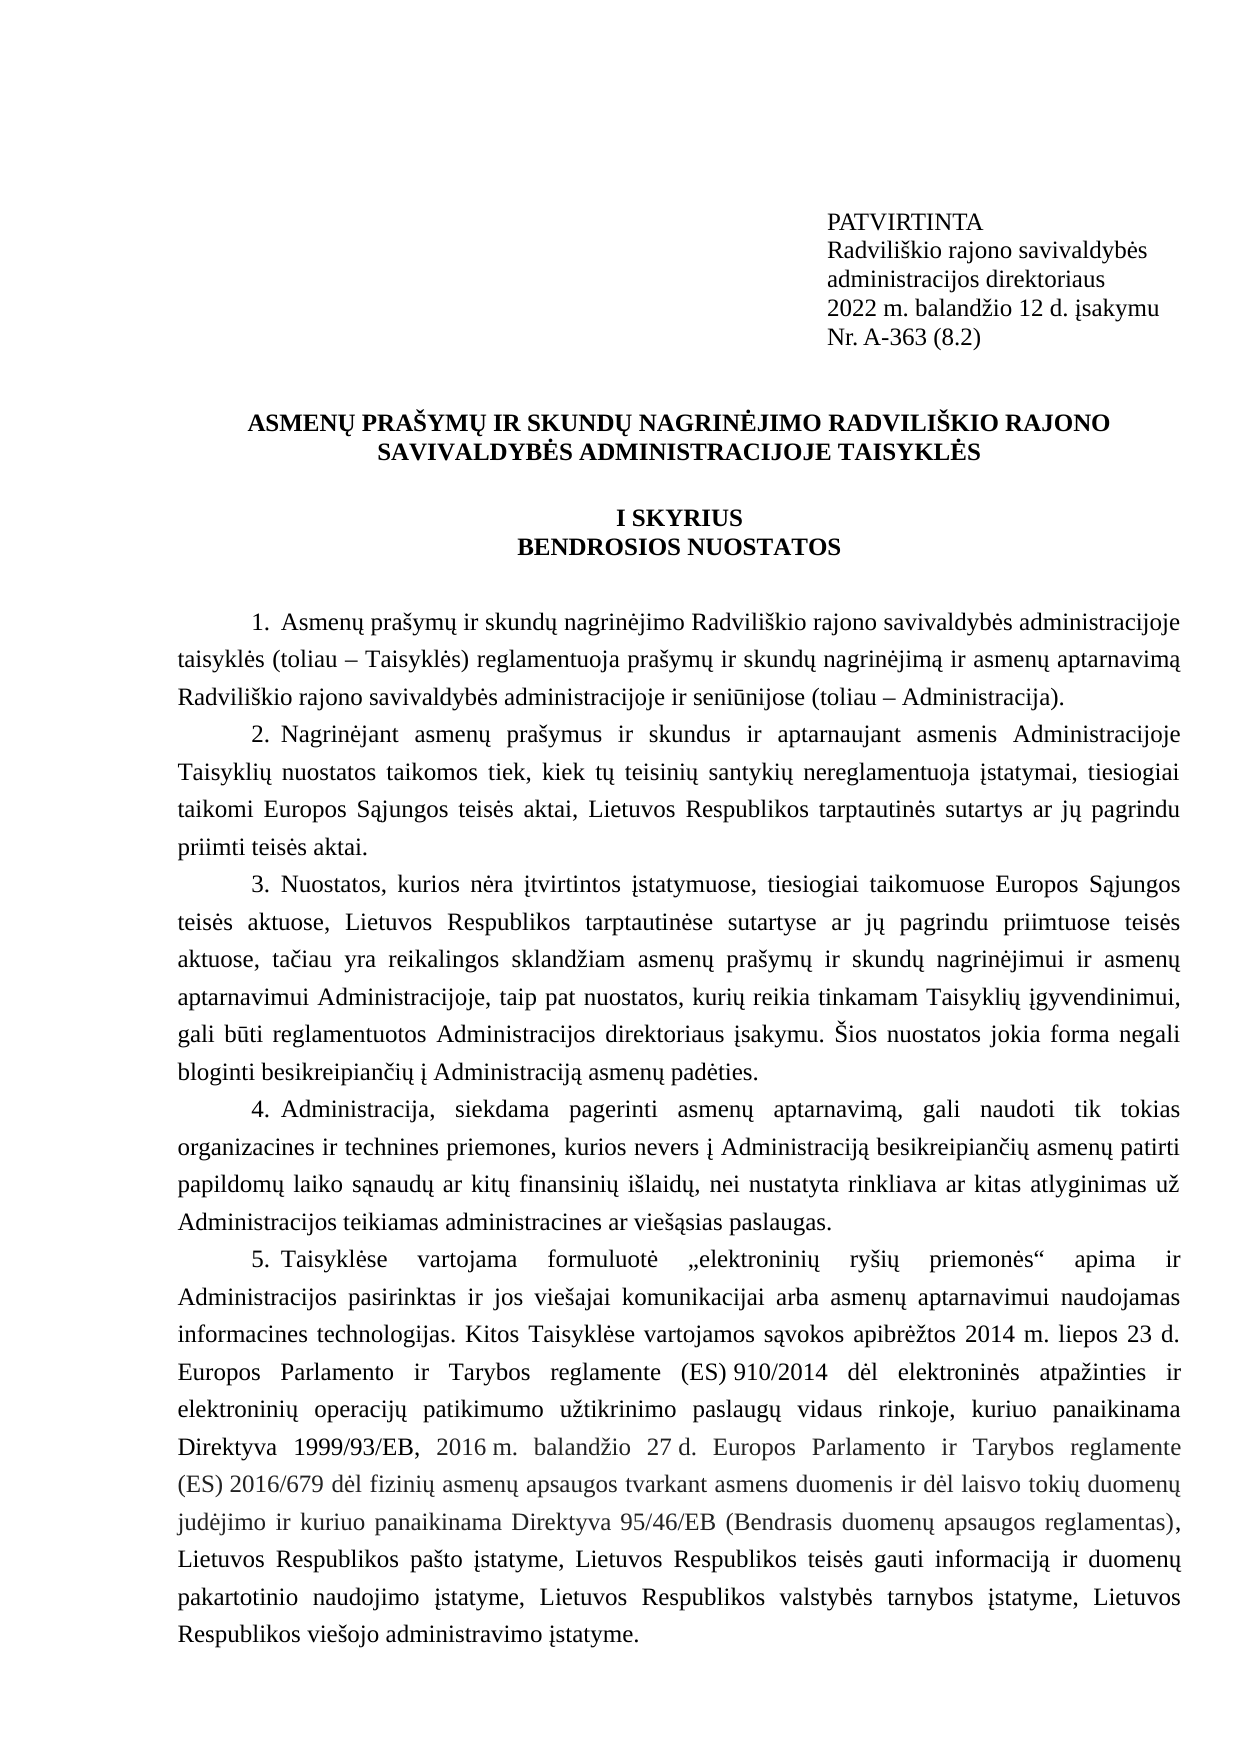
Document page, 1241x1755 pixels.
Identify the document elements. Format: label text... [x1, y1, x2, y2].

text 5. Taisyklėse vartojama formuluotė „elektroninių ryšių priemonės“ apima ir Administracijos pasirinktas ir jos viešajai komunikacijai arba asmenų aptarnavimui naudojamas informacines technologijas. Kitos Taisyklėse vartojamos sąvokos apibrėžtos 2014 m. liepos 23 d. Europos Parlamento ir Tarybos reglamente (ES) 910/2014 dėl elektroninės atpažinties ir elektroninių operacijų patikimumo užtikrinimo paslaugų vidaus rinkoje, kuriuo panaikinama Direktyva 1999/93/EB, 2016 m. balandžio 27 d. Europos Parlamento ir Tarybos reglamente (ES) 2016/679 dėl fizinių asmenų apsaugos tvarkant asmens duomenis ir dėl laisvo tokių duomenų judėjimo ir kuriuo panaikinama Direktyva 95/46/EB (Bendrasis duomenų apsaugos reglamentas), Lietuvos Respublikos pašto įstatyme, Lietuvos Respublikos teisės gauti informaciją ir duomenų pakartotinio naudojimo įstatyme, Lietuvos Respublikos valstybės tarnybos įstatyme, Lietuvos Respublikos viešojo administravimo įstatyme. [177, 1235, 1181, 1648]
text 2022 m. balandžio 12 d. įsakymu [177, 293, 1181, 322]
text BENDROSIOS NUOSTATOS [177, 532, 1181, 560]
text Radviliškio rajono savivaldybės [177, 235, 1181, 264]
text 1. Asmenų prašymų ir skundų nagrinėjimo Radviliškio rajono savivaldybės administracijoje taisyklės (toliau – Taisyklės) reglamentuoja prašymų ir skundų nagrinėjimą ir asmenų aptarnavimą Radviliškio rajono savivaldybės administracijoje ir seniūnijose (toliau – Administracija). [177, 598, 1181, 710]
text I SKYRIUS [177, 503, 1181, 532]
text PATVIRTINTA [177, 207, 1181, 235]
text Nr. A-363 (8.2) [177, 322, 1181, 350]
text ASMENŲ PRAŠYMŲ IR SKUNDŲ NAGRINĖJIMO RADVILIŠKIO RAJONO SAVIVALDYBĖS ADMINISTRACIJOJE TAISYKLĖS [177, 408, 1181, 465]
text 4. Administracija, siekdama pagerinti asmenų aptarnavimą, gali naudoti tik tokias organizacines ir technines priemones, kurios nevers į Administraciją besikreipiančių asmenų patirti papildomų laiko sąnaudų ar kitų finansinių išlaidų, nei nustatyta rinkliava ar kitas atlyginimas už Administracijos teikiamas administracines ar viešąsias paslaugas. [177, 1085, 1181, 1235]
text 3. Nuostatos, kurios nėra įtvirtintos įstatymuose, tiesiogiai taikomuose Europos Sąjungos teisės aktuose, Lietuvos Respublikos tarptautinėse sutartyse ar jų pagrindu priimtuose teisės aktuose, tačiau yra reikalingos sklandžiam asmenų prašymų ir skundų nagrinėjimui ir asmenų aptarnavimui Administracijoje, taip pat nuostatos, kurių reikia tinkamam Taisyklių įgyvendinimui, gali būti reglamentuotos Administracijos direktoriaus įsakymu. Šios nuostatos jokia forma negali bloginti besikreipiančių į Administraciją asmenų padėties. [177, 860, 1181, 1085]
text 2. Nagrinėjant asmenų prašymus ir skundus ir aptarnaujant asmenis Administracijoje Taisyklių nuostatos taikomos tiek, kiek tų teisinių santykių nereglamentuoja įstatymai, tiesiogiai taikomi Europos Sąjungos teisės aktai, Lietuvos Respublikos tarptautinės sutartys ar jų pagrindu priimti teisės aktai. [177, 710, 1181, 860]
text administracijos direktoriaus [177, 264, 1181, 293]
